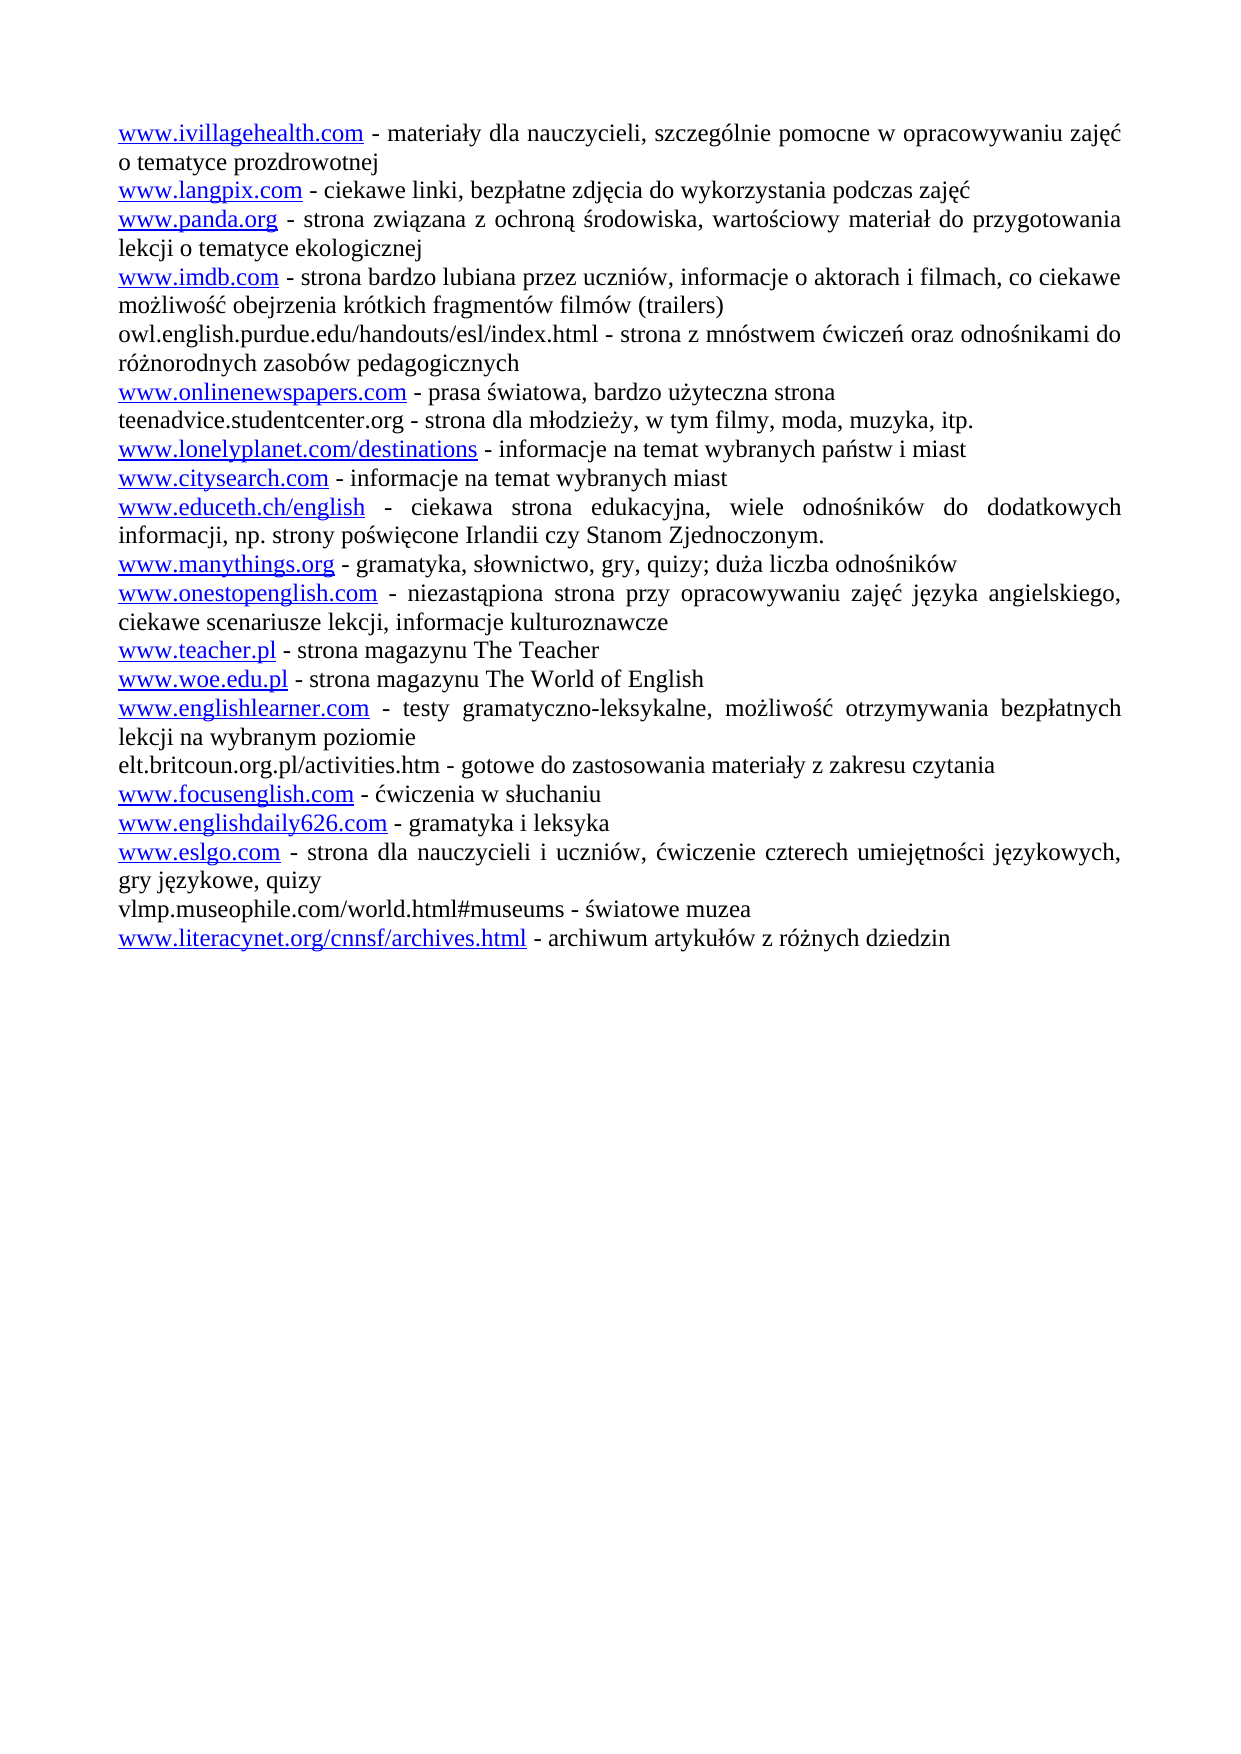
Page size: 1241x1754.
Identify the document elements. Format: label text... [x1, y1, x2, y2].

text owl.english.purdue.edu/handouts/esl/index.html - strona z mnóstwem ćwiczeń oraz odnośnikami do różnorodnych zasobów pedagogicznych [118, 319, 1122, 377]
text www.langpix.com - ciekawe linki, bezpłatne zdjęcia do wykorzystania podczas zajęć [118, 176, 1122, 204]
text www.teacher.pl - strona magazynu The Teacher [118, 636, 1122, 664]
text www.citysearch.com - informacje na temat wybranych miast [118, 463, 1122, 492]
text www.englishlearner.com - testy gramatyczno-leksykalne, możliwość otrzymywania bezpłatnych lekcji na wybranym poziomie [118, 693, 1122, 751]
text www.eslgo.com - strona dla nauczycieli i uczniów, ćwiczenie czterech umiejętności językowych, gry językowe, quizy [118, 837, 1122, 894]
text www.ivillagehealth.com - materiały dla nauczycieli, szczególnie pomocne w opracowywaniu zajęć o tematyce prozdrowotnej [118, 118, 1122, 176]
text www.focusenglish.com - ćwiczenia w słuchaniu [118, 779, 1122, 808]
text www.imdb.com - strona bardzo lubiana przez uczniów, informacje o aktorach i filmach, co ciekawe możliwość obejrzenia krótkich fragmentów filmów (trailers) [118, 262, 1122, 319]
text www.woe.edu.pl - strona magazynu The World of English [118, 664, 1122, 693]
text www.englishdaily626.com - gramatyka i leksyka [118, 808, 1122, 837]
text www.literacynet.org/cnnsf/archives.html - archiwum artykułów z różnych dziedzin [118, 923, 1122, 952]
text www.lonelyplanet.com/destinations - informacje na temat wybranych państw i miast [118, 434, 1122, 463]
text teenadvice.studentcenter.org - strona dla młodzieży, w tym filmy, moda, muzyka, itp. [118, 406, 1122, 434]
text www.manythings.org - gramatyka, słownictwo, gry, quizy; duża liczba odnośników [118, 549, 1122, 578]
text www.onlinenewspapers.com - prasa światowa, bardzo użyteczna strona [118, 377, 1122, 406]
text elt.britcoun.org.pl/activities.htm - gotowe do zastosowania materiały z zakresu czytania [118, 751, 1122, 779]
text vlmp.museophile.com/world.html#museums - światowe muzea [118, 894, 1122, 923]
text www.panda.org - strona związana z ochroną środowiska, wartościowy materiał do przygotowania lekcji o tematyce ekologicznej [118, 204, 1122, 262]
text www.onestopenglish.com - niezastąpiona strona przy opracowywaniu zajęć języka angielskiego, ciekawe scenariusze lekcji, informacje kulturoznawcze [118, 578, 1122, 636]
text www.educeth.ch/english - ciekawa strona edukacyjna, wiele odnośników do dodatkowych informacji, np. strony poświęcone Irlandii czy Stanom Zjednoczonym. [118, 492, 1122, 549]
